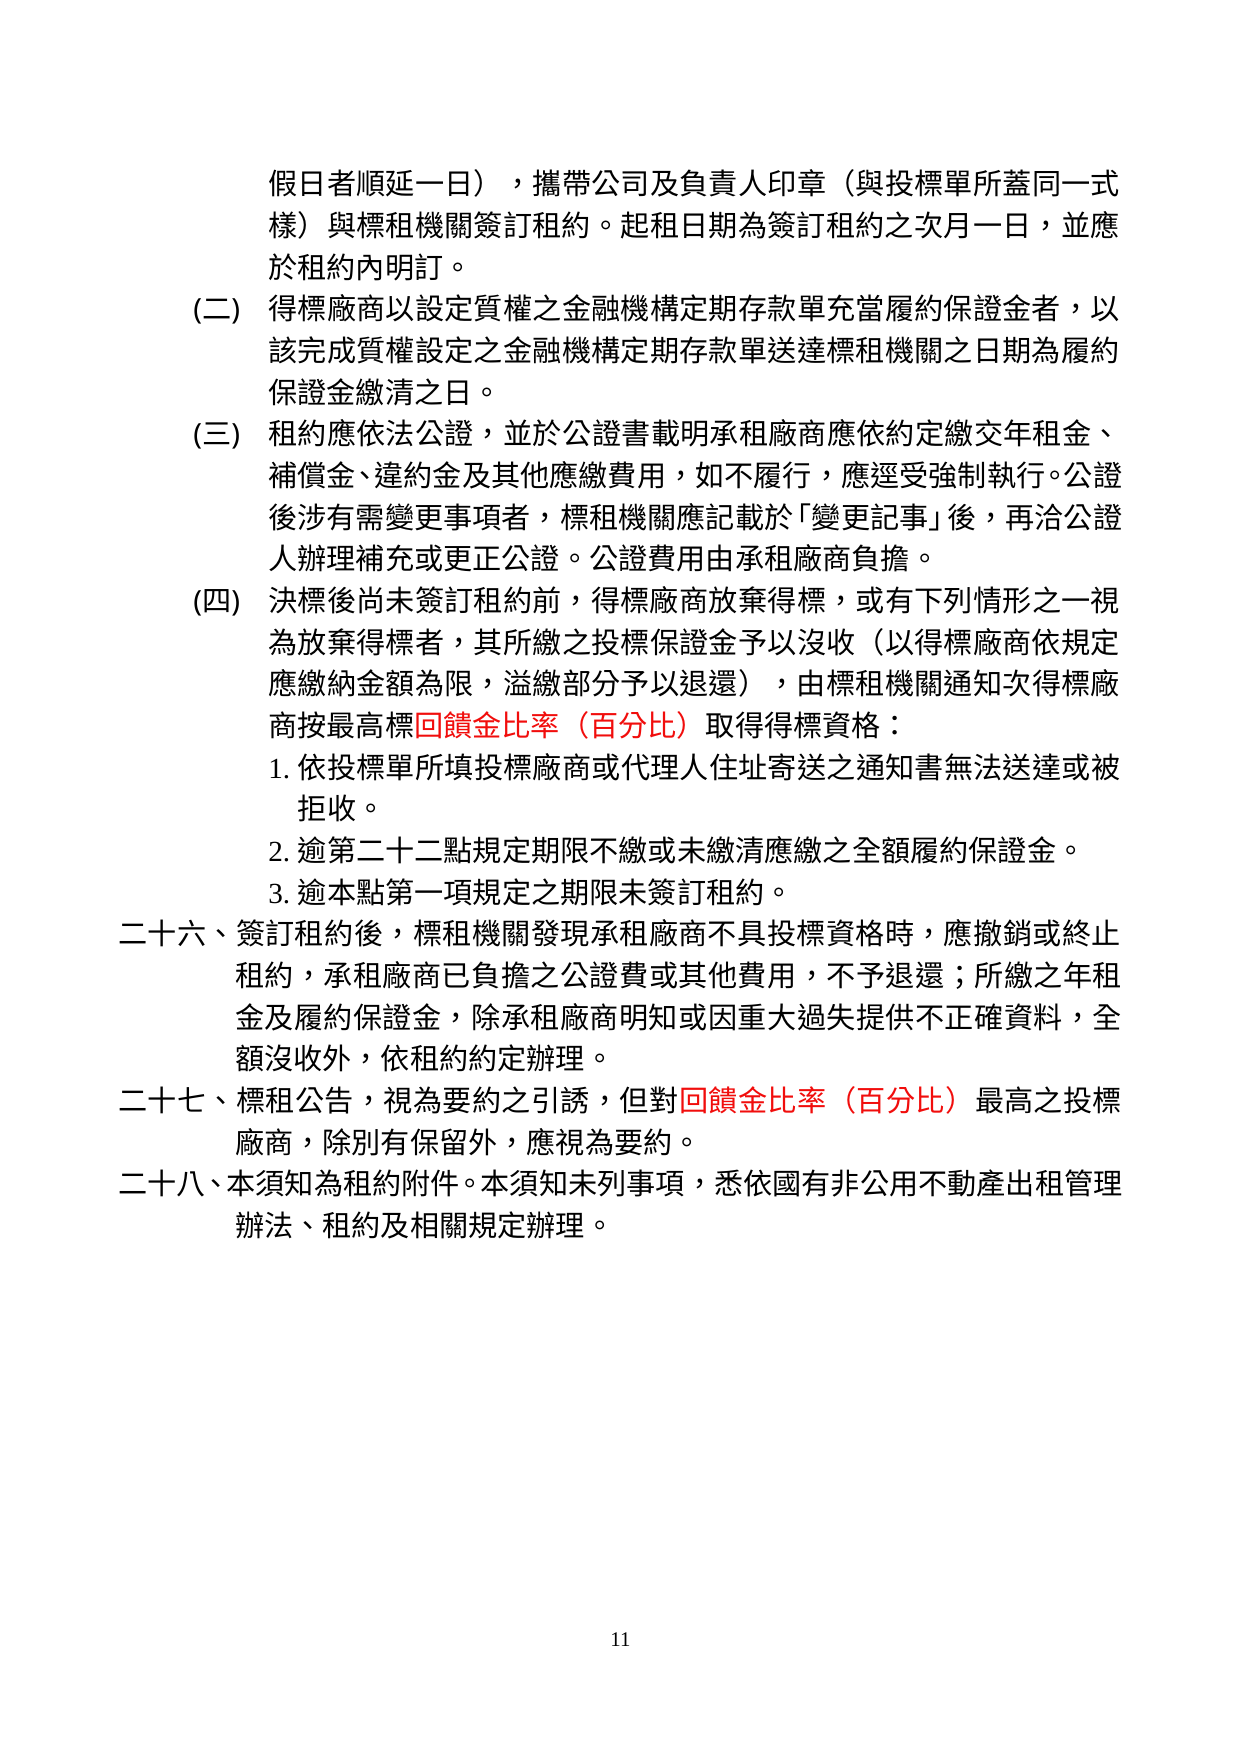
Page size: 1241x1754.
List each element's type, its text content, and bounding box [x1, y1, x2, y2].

list 租約應依法公證，並於公證書載明承租廠商應依約定繳交年租金、補償金、違約金及其他應繳費用，如不履行，應逕受強制執行。公證後涉有需變更事項者，標租機關應記載於「變更記事」後，再洽公證人辦理補充或更正公證。公證費用由承租廠商負擔。 [193, 411, 1122, 578]
list 得標廠商以設定質權之金融機構定期存款單充當履約保證金者，以該完成質權設定之金融機構定期存款單送達標租機關之日期為履約保證金繳清之日。 [193, 286, 1122, 411]
list 依投標單所填投標廠商或代理人住址寄送之通知書無法送達或被拒收。 [268, 745, 1122, 828]
list 逾第二十二點規定期限不繳或未繳清應繳之全額履約保證金。 [268, 828, 1122, 870]
list 逾本點第一項規定之期限未簽訂租約。 [268, 870, 1122, 911]
text 二十八、本須知為租約附件。本須知未列事項，悉依國有非公用不動產出租管理辦法、租約及相關規定辦理。 [118, 1161, 1122, 1245]
text 二十六、簽訂租約後，標租機關發現承租廠商不具投標資格時，應撤銷或終止租約，承租廠商已負擔之公證費或其他費用，不予退還；所繳之年租金及履約保證金，除承租廠商明知或因重大過失提供不正確資料，全額沒收外，依租約約定辦理。 [118, 911, 1122, 1078]
text 二十七、標租公告，視為要約之引誘，但對回饋金比率（百分比）最高之投標廠商，除別有保留外，應視為要約。 [118, 1078, 1122, 1161]
list 決標後尚未簽訂租約前，得標廠商放棄得標，或有下列情形之一視為放棄得標者，其所繳之投標保證金予以沒收（以得標廠商依規定應繳納金額為限，溢繳部分予以退還），由標租機關通知次得標廠商按最高標回饋金比率（百分比）取得得標資格： [193, 578, 1122, 745]
list 假日者順延一日），攜帶公司及負責人印章（與投標單所蓋同一式樣）與標租機關簽訂租約。起租日期為簽訂租約之次月一日，並應於租約內明訂。 [193, 161, 1122, 286]
